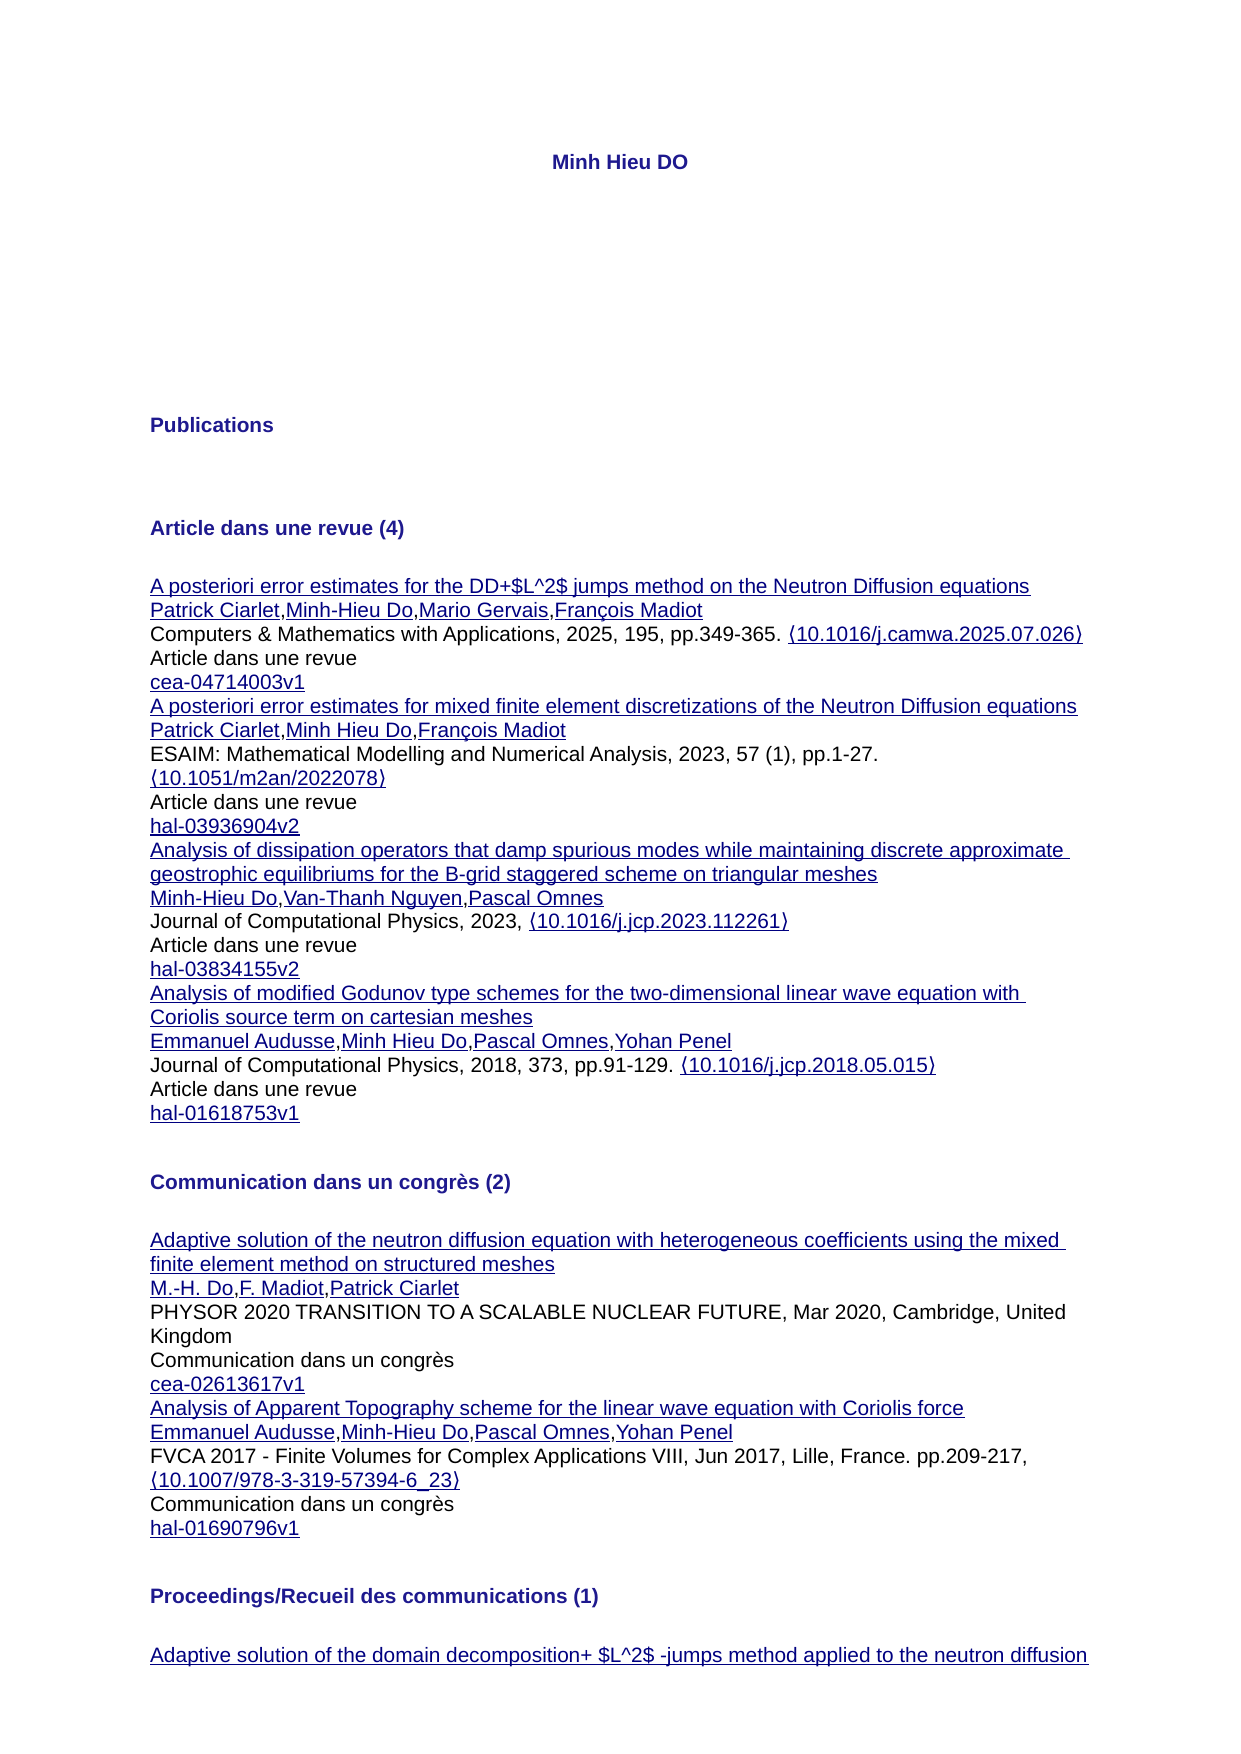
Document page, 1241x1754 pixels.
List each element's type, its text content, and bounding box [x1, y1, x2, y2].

subtitle Communication dans un congrès (2) [150, 1170, 1090, 1194]
table_cell A posteriori error estimates for mixed finite element discretizations of the Neutron Diffusion equations Patrick Ciarlet,Minh Hieu Do,François Madiot ESAIM: Mathematical Modelling and Numerical Analysis, 2023, 57 (1), pp.1-27. ⟨10.1051/m2an/2022078⟩ Article dans une revue hal-03936904v2 [150, 694, 1090, 837]
table_cell Analysis of dissipation operators that damp spurious modes while maintaining discrete approximate geostrophic equilibriums for the B-grid staggered scheme on triangular meshes Minh-Hieu Do,Van-Thanh Nguyen,Pascal Omnes Journal of Computational Physics, 2023, ⟨10.1016/j.jcp.2023.112261⟩ Article dans une revue hal-03834155v2 [150, 838, 1090, 981]
table_cell Analysis of modified Godunov type schemes for the two-dimensional linear wave equation with Coriolis source term on cartesian meshes Emmanuel Audusse,Minh Hieu Do,Pascal Omnes,Yohan Penel Journal of Computational Physics, 2018, 373, pp.91-129. ⟨10.1016/j.jcp.2018.05.015⟩ Article dans une revue hal-01618753v1 [150, 981, 1090, 1125]
table_header Adaptive solution of the neutron diffusion equation with heterogeneous coefficients using the mixed finite element method on structured meshes M.-H. Do,F. Madiot,Patrick Ciarlet PHYSOR 2020 TRANSITION TO A SCALABLE NUCLEAR FUTURE, Mar 2020, Cambridge, United Kingdom Communication dans un congrès cea-02613617v1 [150, 1228, 1090, 1396]
table_header A posteriori error estimates for the DD+$L^2$ jumps method on the Neutron Diffusion equations Patrick Ciarlet,Minh-Hieu Do,Mario Gervais,François Madiot Computers & Mathematics with Applications, 2025, 195, pp.349-365. ⟨10.1016/j.camwa.2025.07.026⟩ Article dans une revue cea-04714003v1 [150, 574, 1090, 694]
subtitle Article dans une revue (4) [150, 516, 1090, 539]
subtitle Publications [150, 412, 1090, 436]
table_header Adaptive solution of the domain decomposition+ $L^2$ -jumps method applied to the neutron diffusion [150, 1643, 1090, 1667]
table_cell Analysis of Apparent Topography scheme for the linear wave equation with Coriolis force Emmanuel Audusse,Minh-Hieu Do,Pascal Omnes,Yohan Penel FVCA 2017 - Finite Volumes for Complex Applications VIII, Jun 2017, Lille, France. pp.209-217, ⟨10.1007/978-3-319-57394-6_23⟩ Communication dans un congrès hal-01690796v1 [150, 1396, 1090, 1539]
subtitle Minh Hieu DO [150, 150, 1090, 174]
subtitle Proceedings/Recueil des communications (1) [150, 1584, 1090, 1608]
